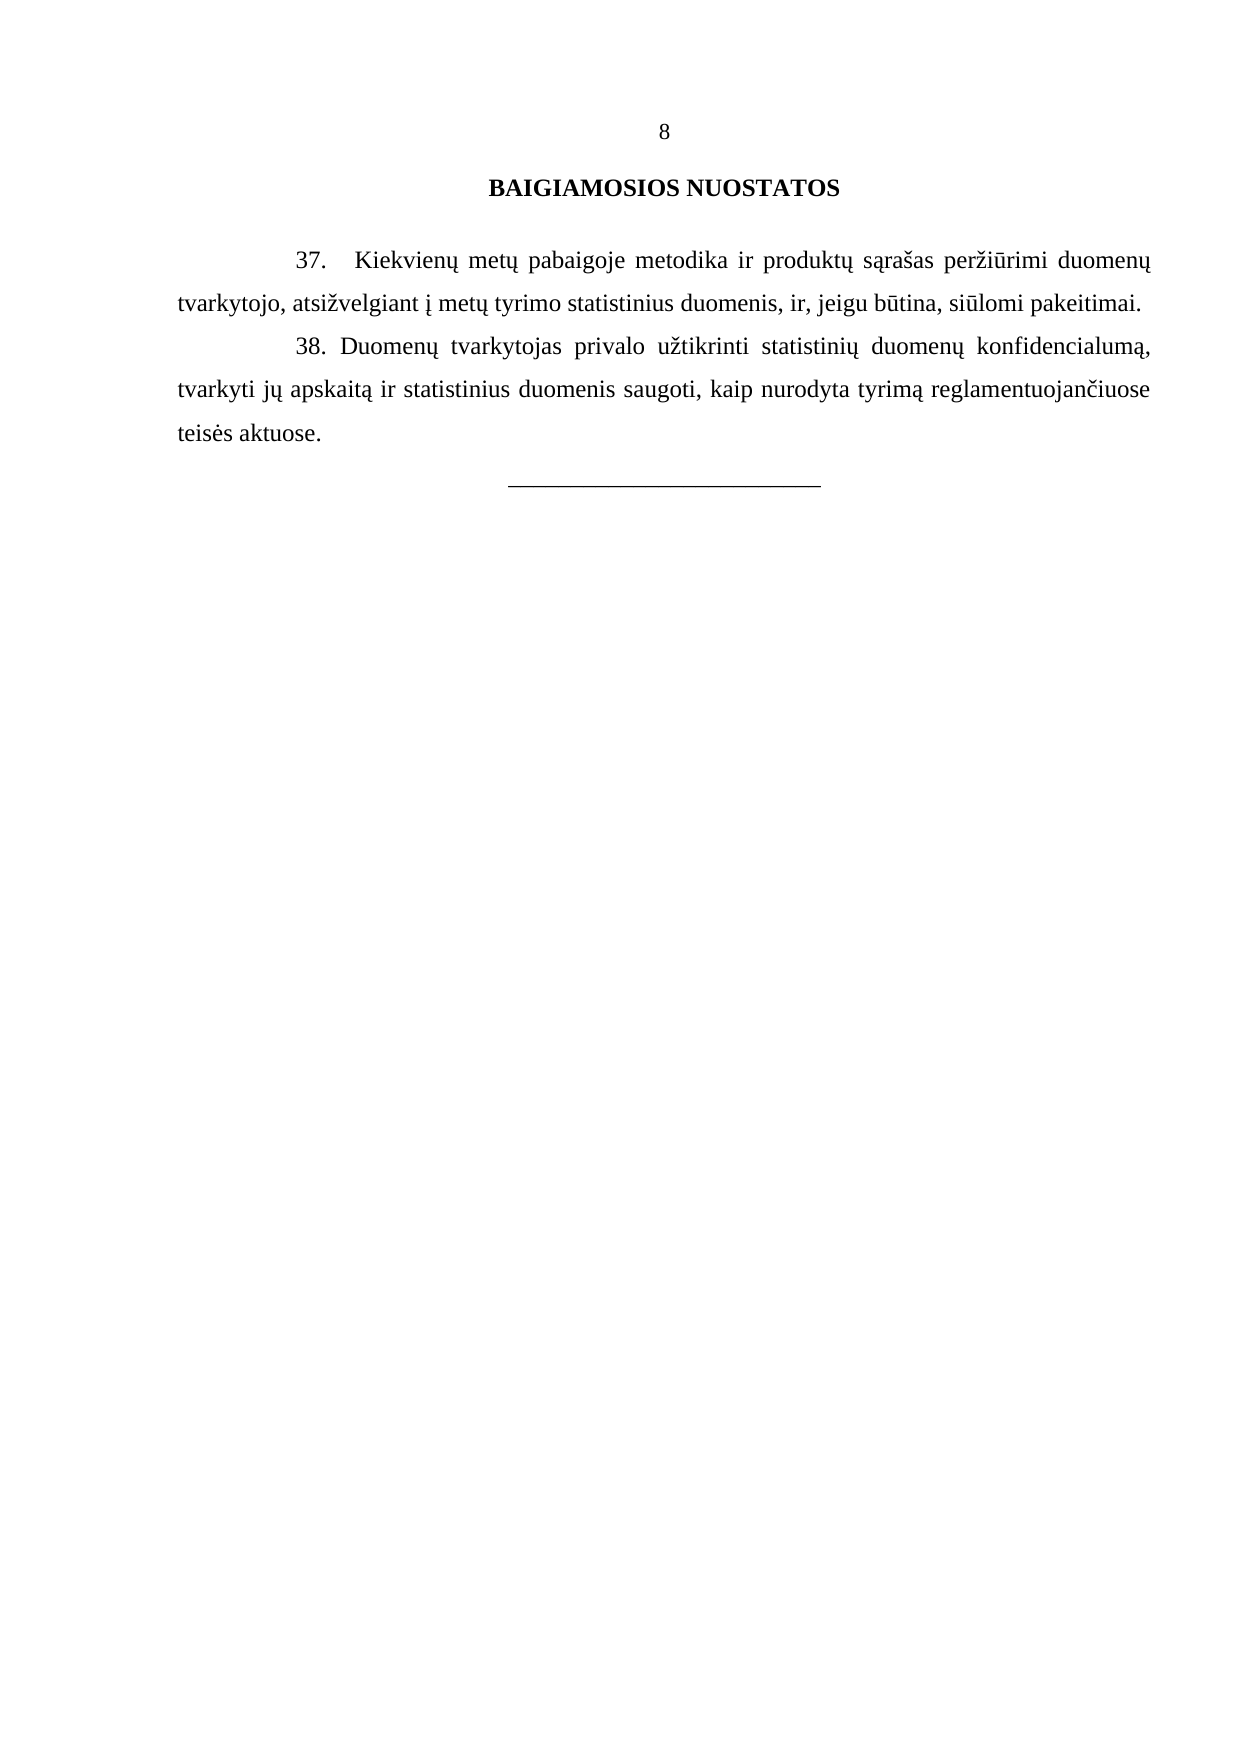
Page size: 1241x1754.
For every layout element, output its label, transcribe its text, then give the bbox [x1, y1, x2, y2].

text _________________________ [177, 461, 1152, 489]
text 37. Kiekvienų metų pabaigoje metodika ir produktų sąrašas peržiūrimi duomenų tvarkytojo, atsižvelgiant į metų tyrimo statistinius duomenis, ir, jeigu būtina, siūlomi pakeitimai. [177, 245, 1152, 317]
text BAIGIAMOSIOS NUOSTATOS [177, 173, 1152, 202]
text 38. Duomenų tvarkytojas privalo užtikrinti statistinių duomenų konfidencialumą, tvarkyti jų apskaitą ir statistinius duomenis saugoti, kaip nurodyta tyrimą reglamentuojančiuose teisės aktuose. [177, 331, 1152, 446]
